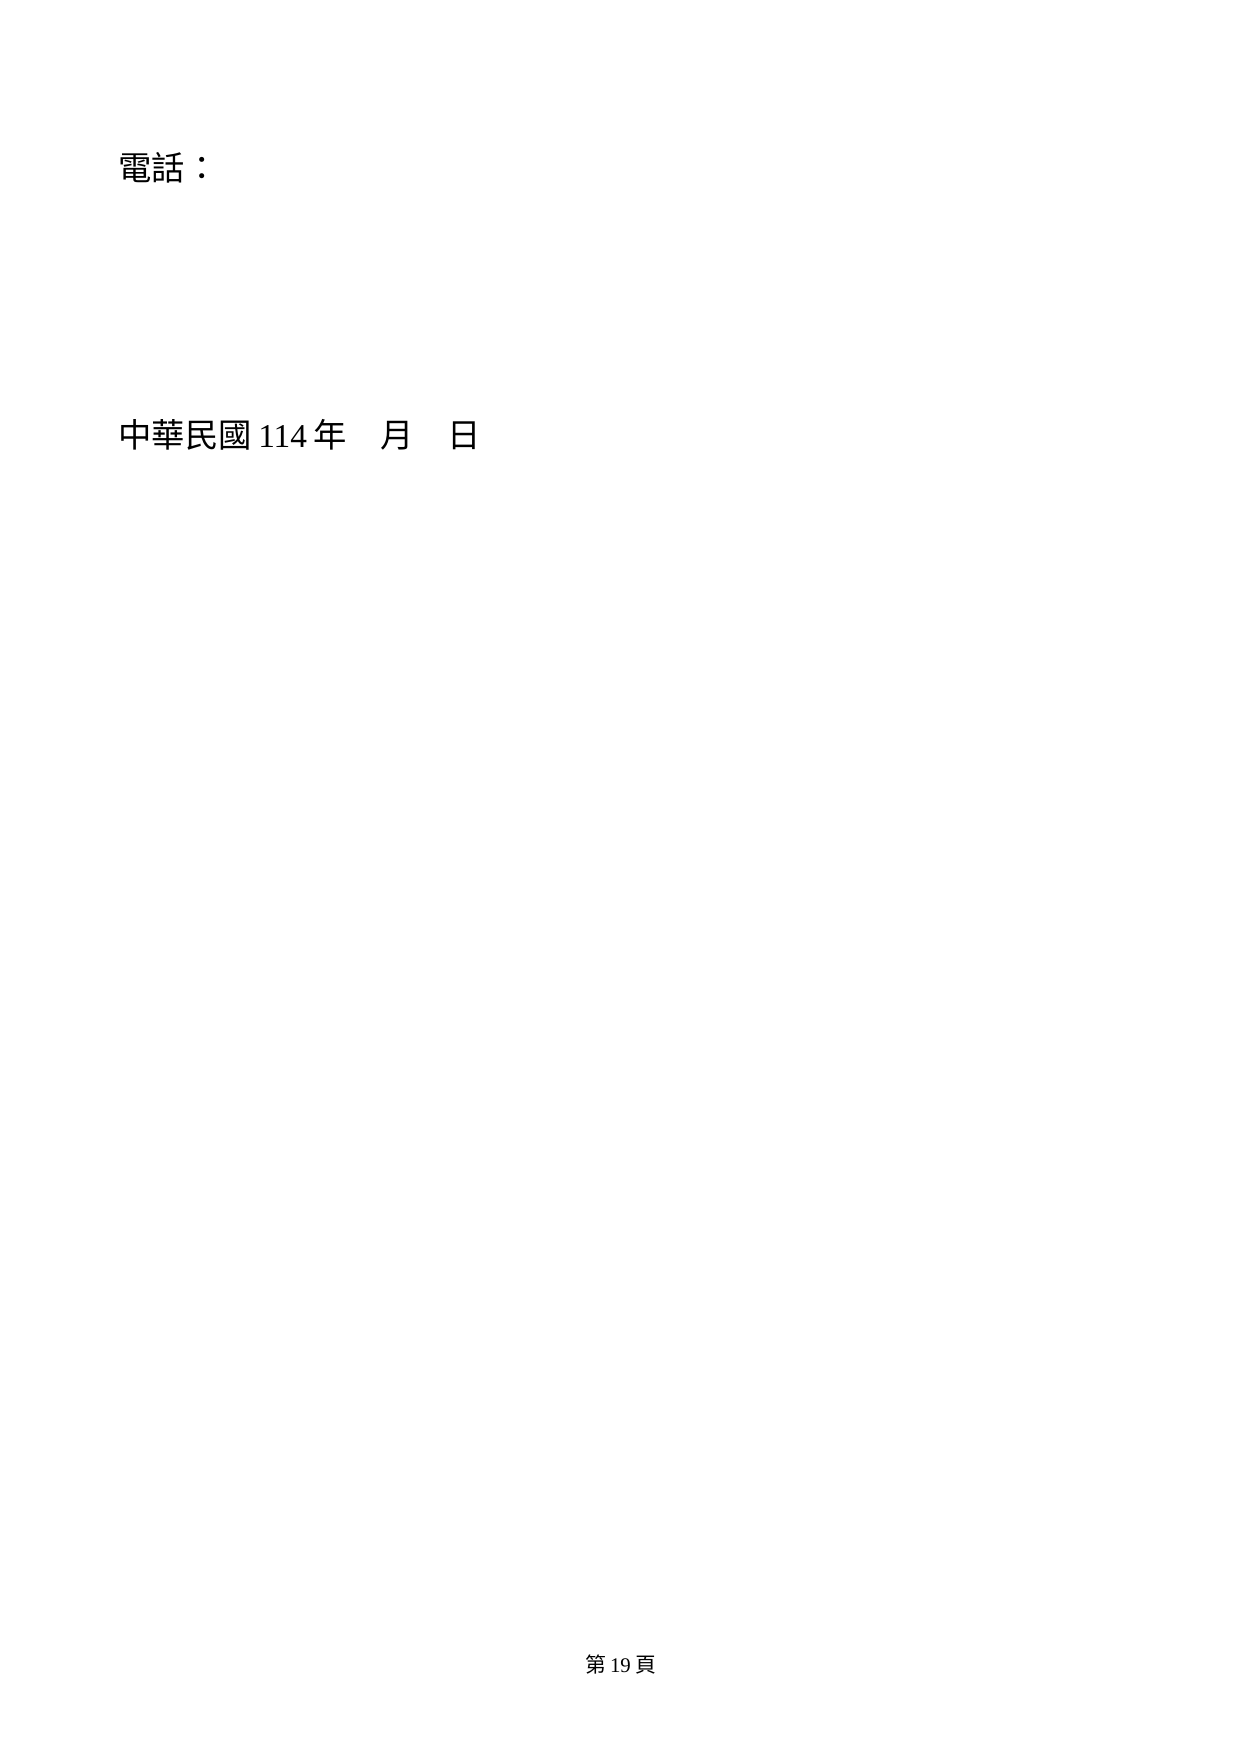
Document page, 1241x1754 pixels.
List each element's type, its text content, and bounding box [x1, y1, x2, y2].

text 中華民國114年 月 日 [118, 391, 1122, 454]
text 電話： [118, 124, 1122, 186]
